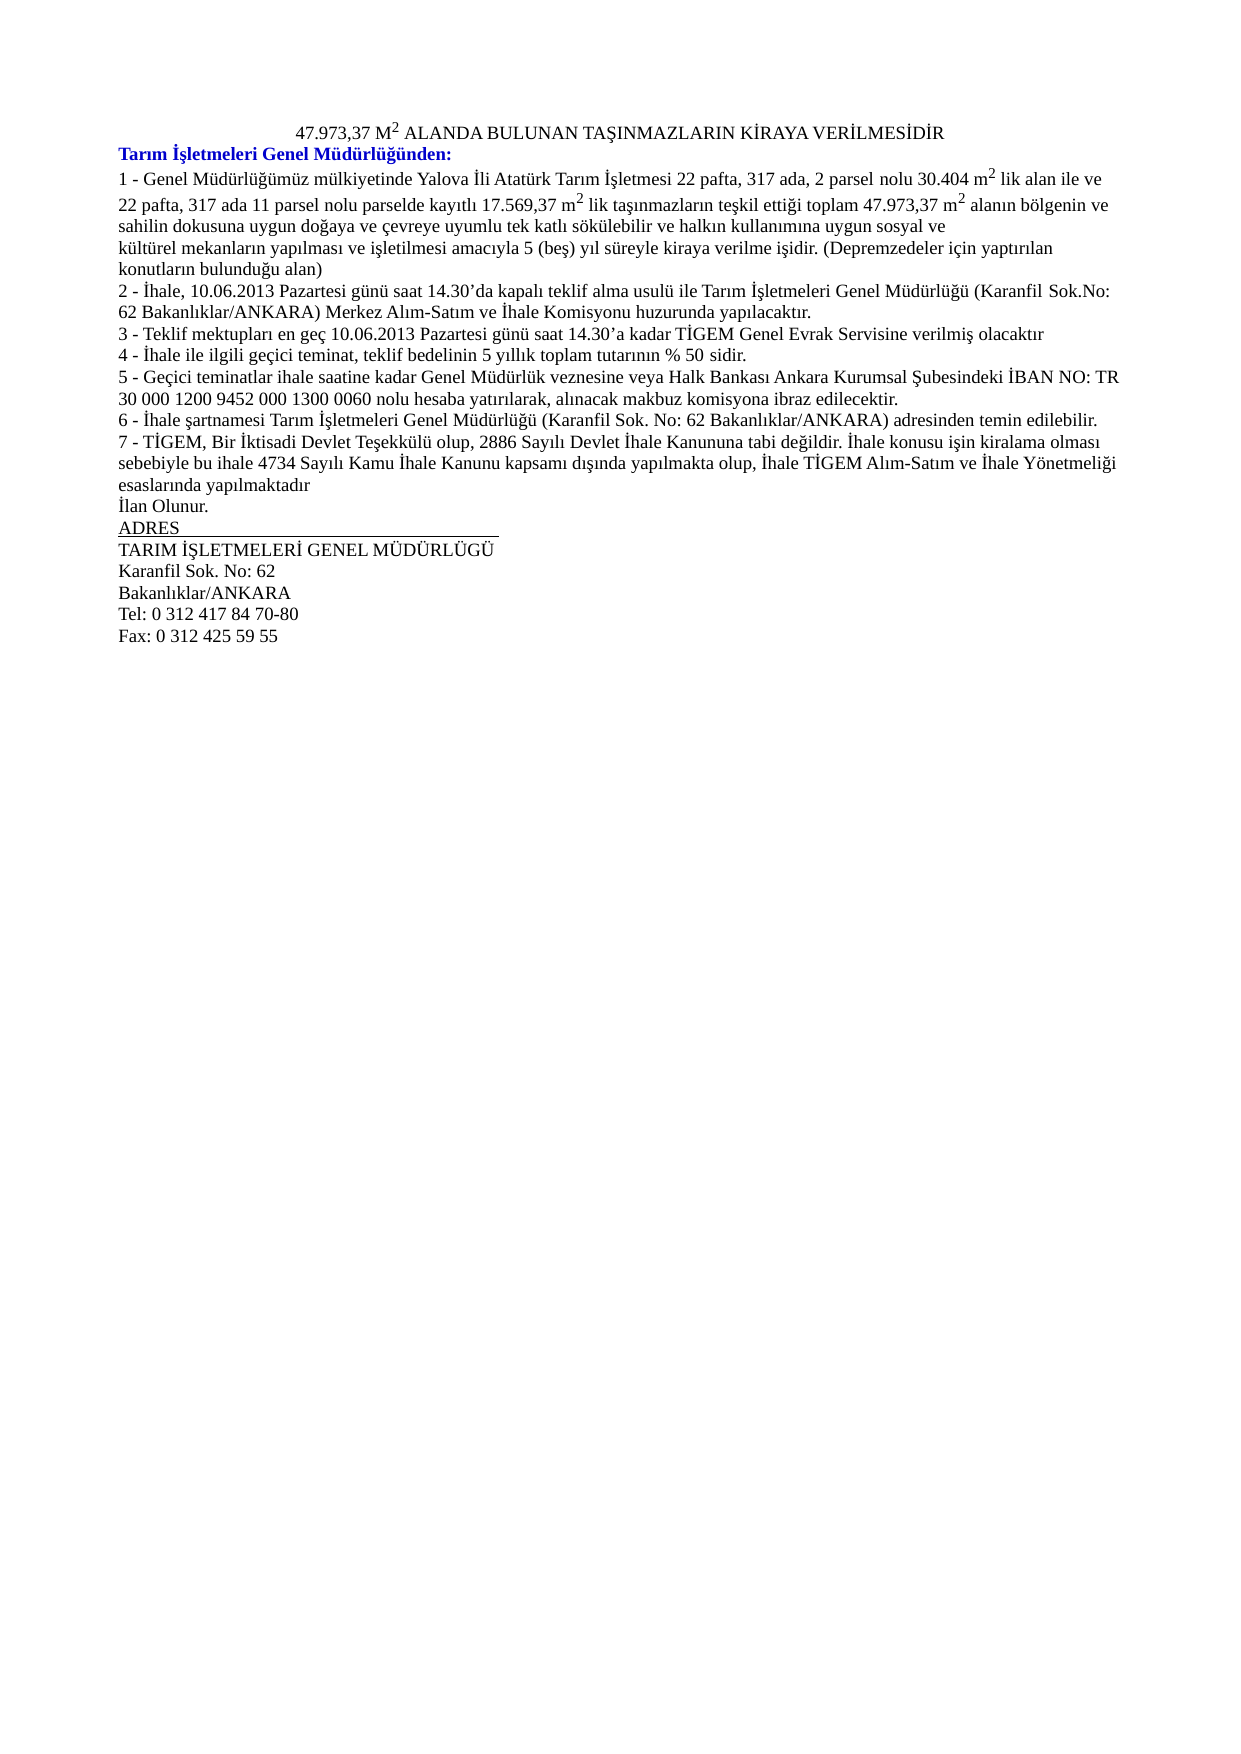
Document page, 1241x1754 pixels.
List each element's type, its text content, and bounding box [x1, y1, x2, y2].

text 4 - İhale ile ilgili geçici teminat, teklif bedelinin 5 yıllık toplam tutarının % 50 sidir. [118, 344, 1122, 366]
text İlan Olunur. [118, 495, 1122, 517]
text Bakanlıklar/ANKARA [118, 582, 1122, 603]
text ADRES [118, 517, 1122, 538]
text Tel: 0 312 417 84 70-80 [118, 603, 1122, 625]
text Fax: 0 312 425 59 55 [118, 625, 1122, 646]
text 2 - İhale, 10.06.2013 Pazartesi günü saat 14.30’da kapalı teklif alma usulü ile Tarım İşletmeleri Genel Müdürlüğü (Karanfil Sok.No: 62 Bakanlıklar/ANKARA) Merkez Alım-Satım ve İhale Komisyonu huzurunda yapılacaktır. [118, 280, 1122, 323]
text 3 - Teklif mektupları en geç 10.06.2013 Pazartesi günü saat 14.30’a kadar TİGEM Genel Evrak Servisine verilmiş olacaktır [118, 323, 1122, 344]
text 6 - İhale şartnamesi Tarım İşletmeleri Genel Müdürlüğü (Karanfil Sok. No: 62 Bakanlıklar/ANKARA) adresinden temin edilebilir. [118, 409, 1122, 431]
text 1 - Genel Müdürlüğümüz mülkiyetinde Yalova İli Atatürk Tarım İşletmesi 22 pafta, 317 ada, 2 parsel nolu 30.404 m2 lik alan ile ve 22 pafta, 317 ada 11 parsel nolu parselde kayıtlı 17.569,37 m2 lik taşınmazların teşkil ettiği toplam 47.973,37 m2 alanın bölgenin ve sahilin dokusuna uygun doğaya ve çevreye uyumlu tek katlı sökülebilir ve halkın kullanımına uygun sosyal ve kültürel mekanların yapılması ve işletilmesi amacıyla 5 (beş) yıl süreyle kiraya verilme işidir. (Depremzedeler için yaptırılan konutların bulunduğu alan) [118, 165, 1122, 280]
text 47.973,37 M2 ALANDA BULUNAN TAŞINMAZLARIN KİRAYA VERİLMESİDİR [118, 118, 1122, 143]
text Karanfil Sok. No: 62 [118, 560, 1122, 582]
text 5 - Geçici teminatlar ihale saatine kadar Genel Müdürlük veznesine veya Halk Bankası Ankara Kurumsal Şubesindeki İBAN NO: TR 30 000 1200 9452 000 1300 0060 nolu hesaba yatırılarak, alınacak makbuz komisyona ibraz edilecektir. [118, 366, 1122, 409]
text 7 - TİGEM, Bir İktisadi Devlet Teşekkülü olup, 2886 Sayılı Devlet İhale Kanununa tabi değildir. İhale konusu işin kiralama olması sebebiyle bu ihale 4734 Sayılı Kamu İhale Kanunu kapsamı dışında yapılmakta olup, İhale TİGEM Alım-Satım ve İhale Yönetmeliği esaslarında yapılmaktadır [118, 431, 1122, 495]
text TARIM İŞLETMELERİ GENEL MÜDÜRLÜGÜ [118, 538, 1122, 560]
text Tarım İşletmeleri Genel Müdürlüğünden: [118, 143, 1122, 165]
